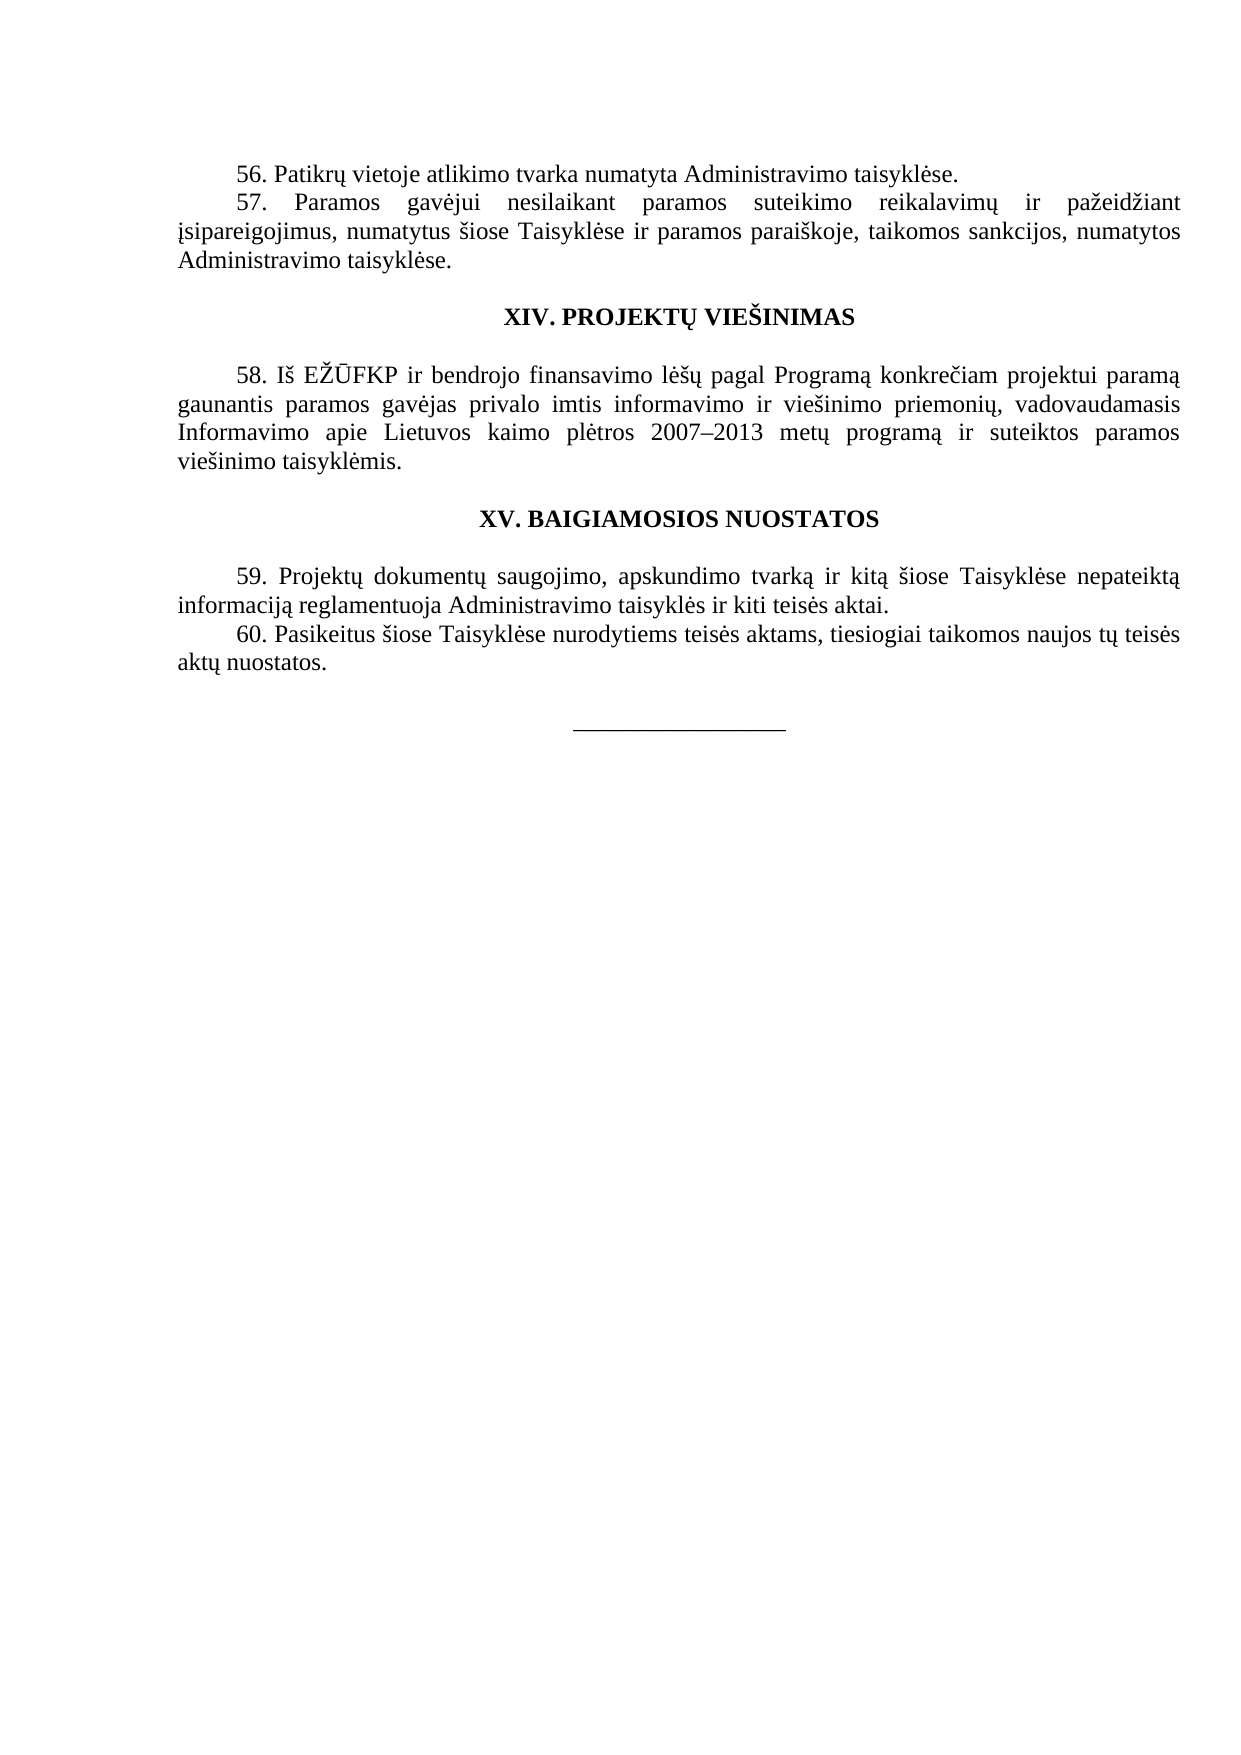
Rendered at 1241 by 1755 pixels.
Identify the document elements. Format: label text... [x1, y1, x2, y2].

text 57. Paramos gavėjui nesilaikant paramos suteikimo reikalavimų ir pažeidžiant įsipareigojimus, numatytus šiose Taisyklėse ir paramos paraiškoje, taikomos sankcijos, numatytos Administravimo taisyklėse. [177, 187, 1181, 274]
text 60. Pasikeitus šiose Taisyklėse nurodytiems teisės aktams, tiesiogiai taikomos naujos tų teisės aktų nuostatos. [177, 619, 1181, 676]
text XIV. PROJEKTŲ VIEŠINIMAS [177, 302, 1181, 331]
text 59. Projektų dokumentų saugojimo, apskundimo tvarką ir kitą šiose Taisyklėse nepateiktą informaciją reglamentuoja Administravimo taisyklės ir kiti teisės aktai. [177, 561, 1181, 619]
text _________________ [177, 705, 1181, 734]
text 56. Patikrų vietoje atlikimo tvarka numatyta Administravimo taisyklėse. [177, 159, 1181, 187]
text 58. Iš EŽŪFKP ir bendrojo finansavimo lėšų pagal Programą konkrečiam projektui paramą gaunantis paramos gavėjas privalo imtis informavimo ir viešinimo priemonių, vadovaudamasis Informavimo apie Lietuvos kaimo plėtros 2007–2013 metų programą ir suteiktos paramos viešinimo taisyklėmis. [177, 360, 1181, 475]
text XV. BAIGIAMOSIOS NUOSTATOS [177, 504, 1181, 532]
